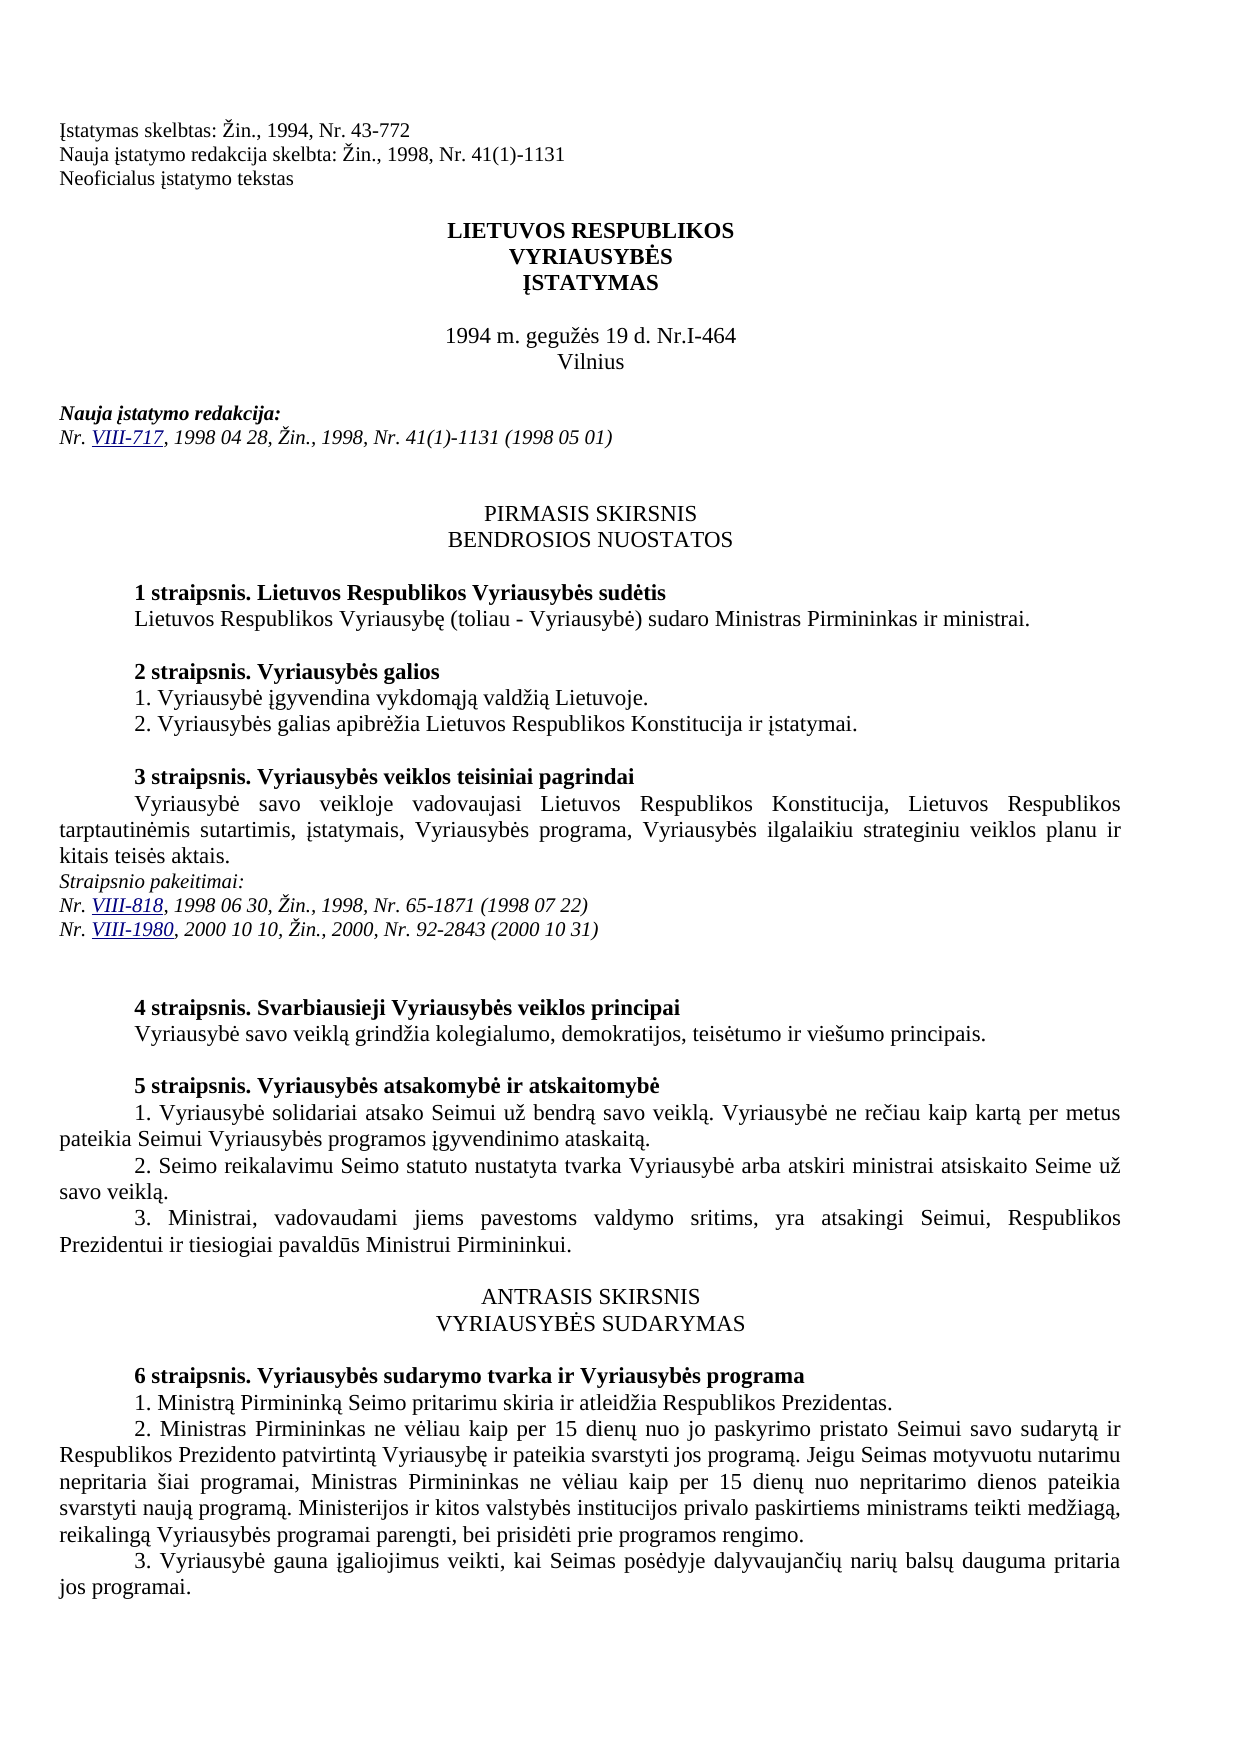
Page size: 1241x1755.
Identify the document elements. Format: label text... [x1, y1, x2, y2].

text ĮSTATYMAS [59, 269, 1122, 296]
text Straipsnio pakeitimai: [59, 869, 1122, 893]
text 3. Vyriausybė gauna įgaliojimus veikti, kai Seimas posėdyje dalyvaujančių narių balsų dauguma pritaria jos programai. [59, 1547, 1122, 1600]
text VYRIAUSYBĖS SUDARYMAS [59, 1310, 1122, 1336]
text Nr. VIII-717, 1998 04 28, Žin., 1998, Nr. 41(1)-1131 (1998 05 01) [59, 425, 1122, 449]
text 2. Seimo reikalavimu Seimo statuto nustatyta tvarka Vyriausybė arba atskiri ministrai atsiskaito Seime už savo veiklą. [59, 1152, 1122, 1204]
text Nr. VIII-1980, 2000 10 10, Žin., 2000, Nr. 92-2843 (2000 10 31) [59, 917, 1122, 941]
text BENDROSIOS NUOSTATOS [59, 526, 1122, 552]
text 5 straipsnis. Vyriausybės atsakomybė ir atskaitomybė [59, 1073, 1122, 1099]
text 1 straipsnis. Lietuvos Respublikos Vyriausybės sudėtis [59, 579, 1122, 605]
text 6 straipsnis. Vyriausybės sudarymo tvarka ir Vyriausybės programa [59, 1362, 1122, 1389]
text Nauja įstatymo redakcija: [59, 401, 1122, 425]
text 1. Vyriausybė įgyvendina vykdomąją valdžią Lietuvoje. [59, 684, 1122, 711]
text Neoficialus įstatymo tekstas [59, 166, 1122, 190]
text VYRIAUSYBĖS [59, 243, 1122, 269]
text PirmasIS skirsnis [59, 500, 1122, 526]
text 4 straipsnis. Svarbiausieji Vyriausybės veiklos principai [59, 993, 1122, 1020]
text Vilnius [59, 348, 1122, 375]
text Lietuvos Respublikos Vyriausybę (toliau - Vyriausybė) sudaro Ministras Pirmininkas ir ministrai. [59, 605, 1122, 631]
text Vyriausybė savo veikloje vadovaujasi Lietuvos Respublikos Konstitucija, Lietuvos Respublikos tarptautinėmis sutartimis, įstatymais, Vyriausybės programa, Vyriausybės ilgalaikiu strateginiu veiklos planu ir kitais teisės aktais. [59, 789, 1122, 869]
text AntrasIS skirsnis [59, 1283, 1122, 1310]
text 2 straipsnis. Vyriausybės galios [59, 658, 1122, 684]
text 2. Ministras Pirmininkas ne vėliau kaip per 15 dienų nuo jo paskyrimo pristato Seimui savo sudarytą ir Respublikos Prezidento patvirtintą Vyriausybę ir pateikia svarstyti jos programą. Jeigu Seimas motyvuotu nutarimu nepritaria šiai programai, Ministras Pirmininkas ne vėliau kaip per 15 dienų nuo nepritarimo dienos pateikia svarstyti naują programą. Ministerijos ir kitos valstybės institucijos privalo paskirtiems ministrams teikti medžiagą, reikalingą Vyriausybės programai parengti, bei prisidėti prie programos rengimo. [59, 1415, 1122, 1547]
text 1. Vyriausybė solidariai atsako Seimui už bendrą savo veiklą. Vyriausybė ne rečiau kaip kartą per metus pateikia Seimui Vyriausybės programos įgyvendinimo ataskaitą. [59, 1099, 1122, 1152]
text 2. Vyriausybės galias apibrėžia Lietuvos Respublikos Konstitucija ir įstatymai. [59, 711, 1122, 737]
text Nr. VIII-818, 1998 06 30, Žin., 1998, Nr. 65-1871 (1998 07 22) [59, 893, 1122, 917]
text Vyriausybė savo veiklą grindžia kolegialumo, demokratijos, teisėtumo ir viešumo principais. [59, 1020, 1122, 1046]
text 3 straipsnis. Vyriausybės veiklos teisiniai pagrindai [59, 763, 1122, 789]
text 3. Ministrai, vadovaudami jiems pavestoms valdymo sritims, yra atsakingi Seimui, Respublikos Prezidentui ir tiesiogiai pavaldūs Ministrui Pirmininkui. [59, 1204, 1122, 1257]
text Įstatymas skelbtas: Žin., 1994, Nr. 43-772 [59, 118, 1122, 142]
text 1. Ministrą Pirmininką Seimo pritarimu skiria ir atleidžia Respublikos Prezidentas. [59, 1389, 1122, 1415]
text 1994 m. gegužės 19 d. Nr.I-464 [59, 322, 1122, 348]
text LIETUVOS RESPUBLIKOS [59, 217, 1122, 243]
text Nauja įstatymo redakcija skelbta: Žin., 1998, Nr. 41(1)-1131 [59, 142, 1122, 166]
